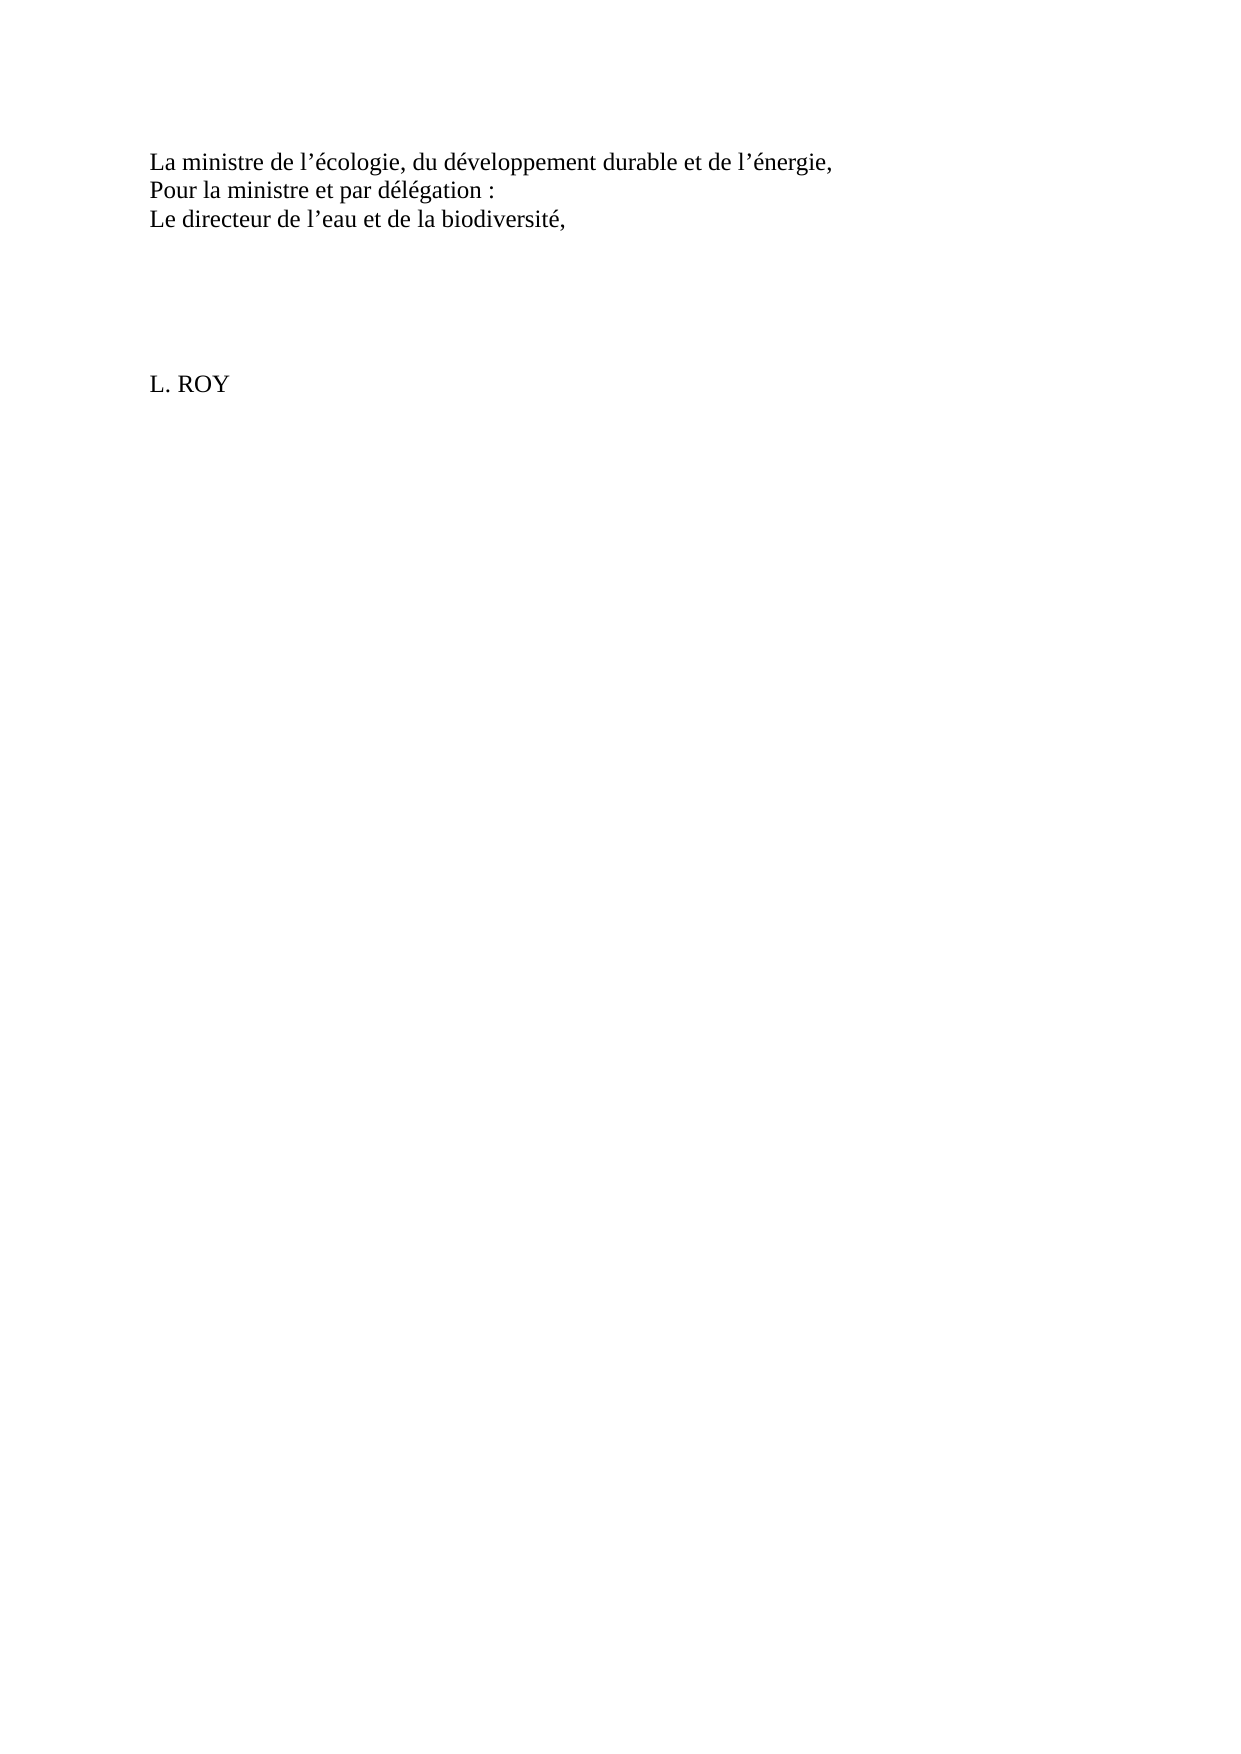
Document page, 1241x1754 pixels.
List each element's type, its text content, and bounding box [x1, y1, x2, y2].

text Le directeur de l’eau et de la biodiversité, [118, 204, 1122, 233]
text Pour la ministre et par délégation : [118, 176, 1122, 204]
text L. ROY [118, 369, 1122, 398]
text La ministre de l’écologie, du développement durable et de l’énergie, [118, 147, 1122, 176]
